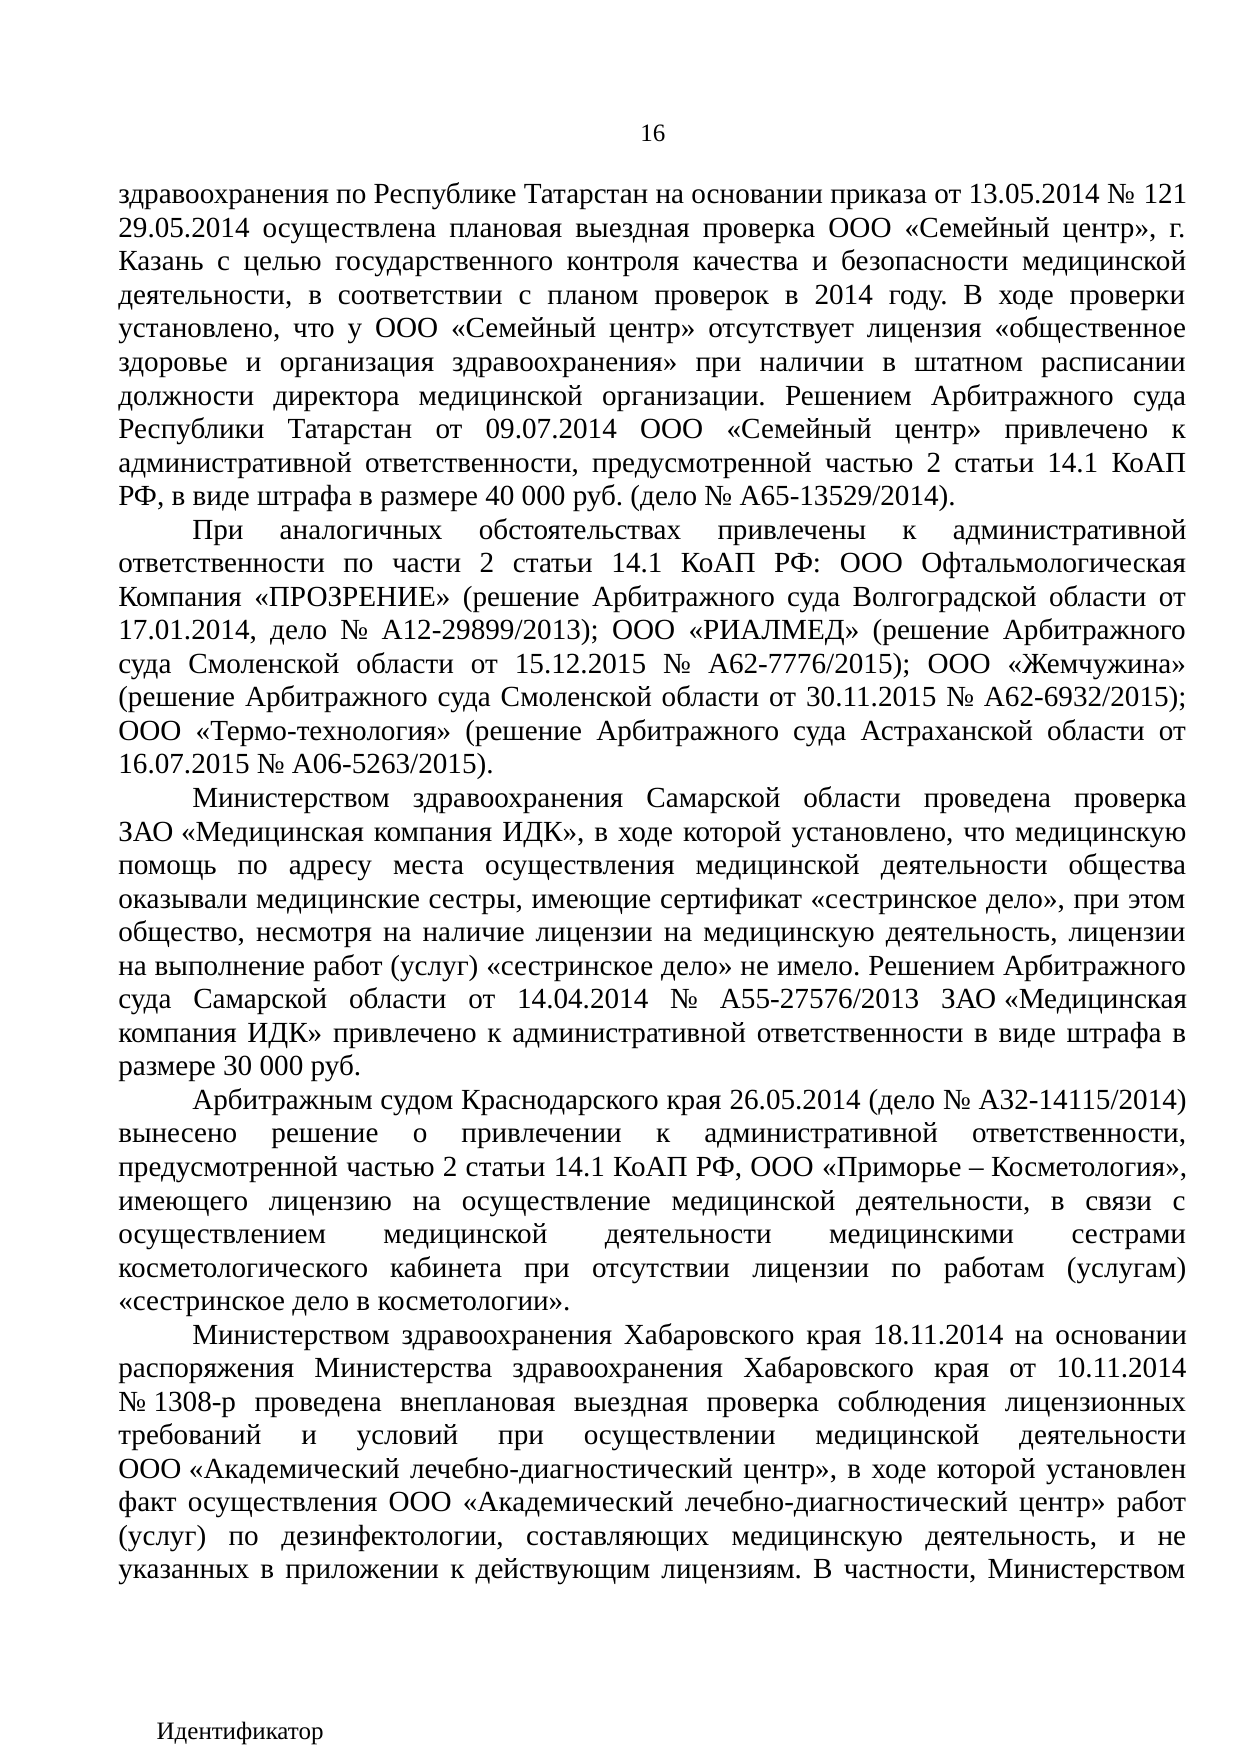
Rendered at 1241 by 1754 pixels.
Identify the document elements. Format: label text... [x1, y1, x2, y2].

text здравоохранения по Республике Татарстан на основании приказа от 13.05.2014 № 121 29.05.2014 осуществлена плановая выездная проверка ООО «Семейный центр», г. Казань с целью государственного контроля качества и безопасности медицинской деятельности, в соответствии с планом проверок в 2014 году. В ходе проверки установлено, что у ООО «Семейный центр» отсутствует лицензия «общественное здоровье и организация здравоохранения» при наличии в штатном расписании должности директора медицинской организации. Решением Арбитражного суда Республики Татарстан от 09.07.2014 ООО «Семейный центр» привлечено к административной ответственности, предусмотренной частью 2 статьи 14.1 КоАП РФ, в виде штрафа в размере 40 000 руб. (дело № А65-13529/2014). [118, 176, 1187, 512]
text Министерством здравоохранения Хабаровского края 18.11.2014 на основании распоряжения Министерства здравоохранения Хабаровского края от 10.11.2014 № 1308-р проведена внеплановая выездная проверка соблюдения лицензионных требований и условий при осуществлении медицинской деятельности ООО «Академический лечебно-диагностический центр», в ходе которой установлен факт осуществления ООО «Академический лечебно-диагностический центр» работ (услуг) по дезинфектологии, составляющих медицинскую деятельность, и не указанных в приложении к действующим лицензиям. В частности, Министерством [118, 1317, 1187, 1585]
text Министерством здравоохранения Самарской области проведена проверка ЗАО «Медицинская компания ИДК», в ходе которой установлено, что медицинскую помощь по адресу места осуществления медицинской деятельности общества оказывали медицинские сестры, имеющие сертификат «сестринское дело», при этом общество, несмотря на наличие лицензии на медицинскую деятельность, лицензии на выполнение работ (услуг) «сестринское дело» не имело. Решением Арбитражного суда Самарской области от 14.04.2014 № А55-27576/2013 ЗАО «Медицинская компания ИДК» привлечено к административной ответственности в виде штрафа в размере 30 000 руб. [118, 780, 1187, 1082]
text Арбитражным судом Краснодарского края 26.05.2014 (дело № А32-14115/2014) вынесено решение о привлечении к административной ответственности, предусмотренной частью 2 статьи 14.1 КоАП РФ, ООО «Приморье – Косметология», имеющего лицензию на осуществление медицинской деятельности, в связи с осуществлением медицинской деятельности медицинскими сестрами косметологического кабинета при отсутствии лицензии по работам (услугам) «сестринское дело в косметологии». [118, 1082, 1187, 1317]
text При аналогичных обстоятельствах привлечены к административной ответственности по части 2 статьи 14.1 КоАП РФ: ООО Офтальмологическая Компания «ПРОЗРЕНИЕ» (решение Арбитражного суда Волгоградской области от 17.01.2014, дело № А12-29899/2013); ООО «РИАЛМЕД» (решение Арбитражного суда Смоленской области от 15.12.2015 № А62-7776/2015); ООО «Жемчужина» (решение Арбитражного суда Смоленской области от 30.11.2015 № А62-6932/2015); ООО «Термо-технология» (решение Арбитражного суда Астраханской области от 16.07.2015 № А06-5263/2015). [118, 512, 1187, 780]
